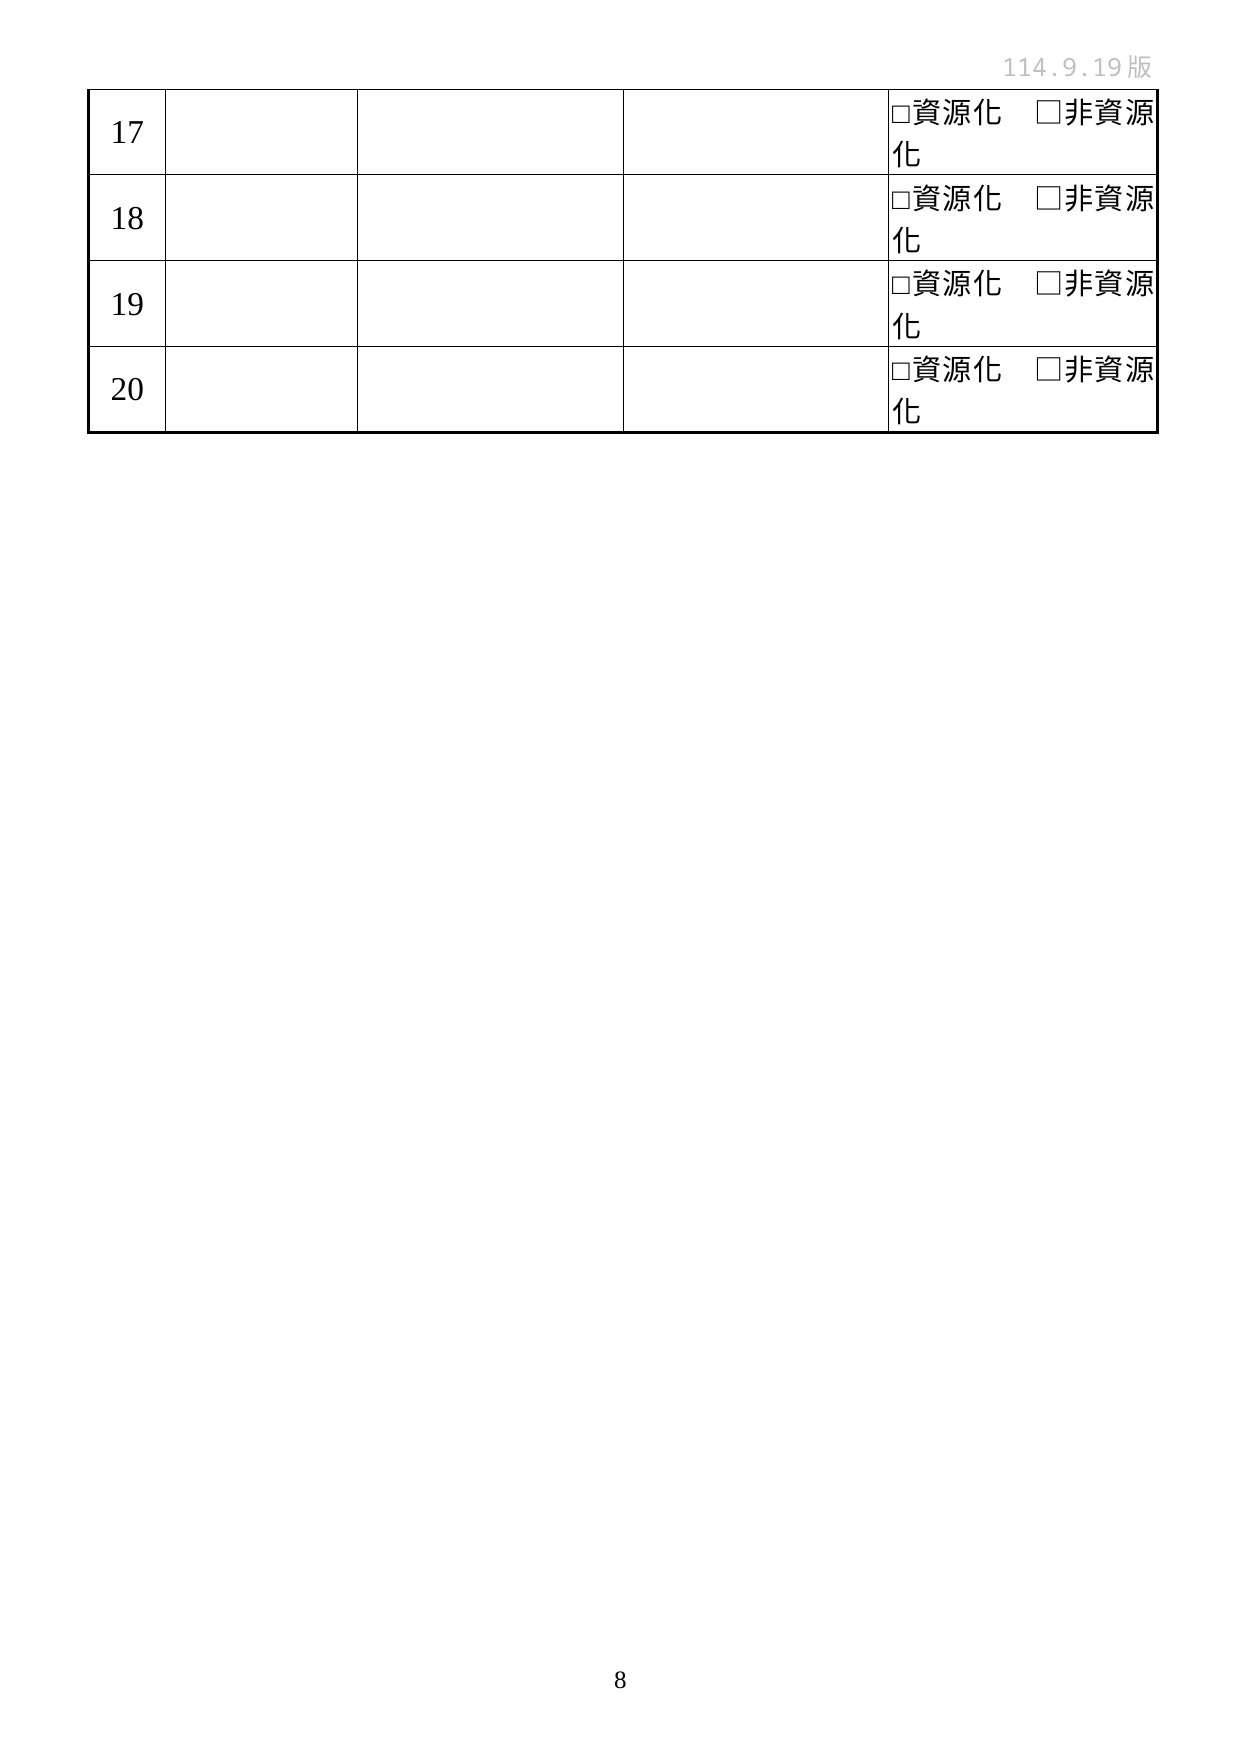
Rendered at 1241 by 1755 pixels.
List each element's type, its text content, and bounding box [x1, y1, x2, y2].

table_cell [166, 347, 357, 431]
table_cell 18 [90, 175, 165, 260]
table_cell [624, 261, 888, 346]
table_cell [624, 90, 888, 174]
table_cell [624, 175, 888, 260]
table_cell [166, 261, 357, 346]
table_cell □資源化 □非資源化 [889, 261, 1156, 346]
table_cell [358, 90, 623, 174]
table_cell 19 [90, 261, 165, 346]
table_cell 17 [90, 90, 165, 174]
table_cell [358, 261, 623, 346]
table_cell □資源化 □非資源化 [889, 90, 1156, 174]
table_cell [166, 90, 357, 174]
table_cell 20 [90, 347, 165, 431]
table_cell [166, 175, 357, 260]
table_cell □資源化 □非資源化 [889, 175, 1156, 260]
table_cell [358, 175, 623, 260]
table_cell [358, 347, 623, 431]
table_cell [624, 347, 888, 431]
table_cell □資源化 □非資源化 [889, 347, 1156, 431]
